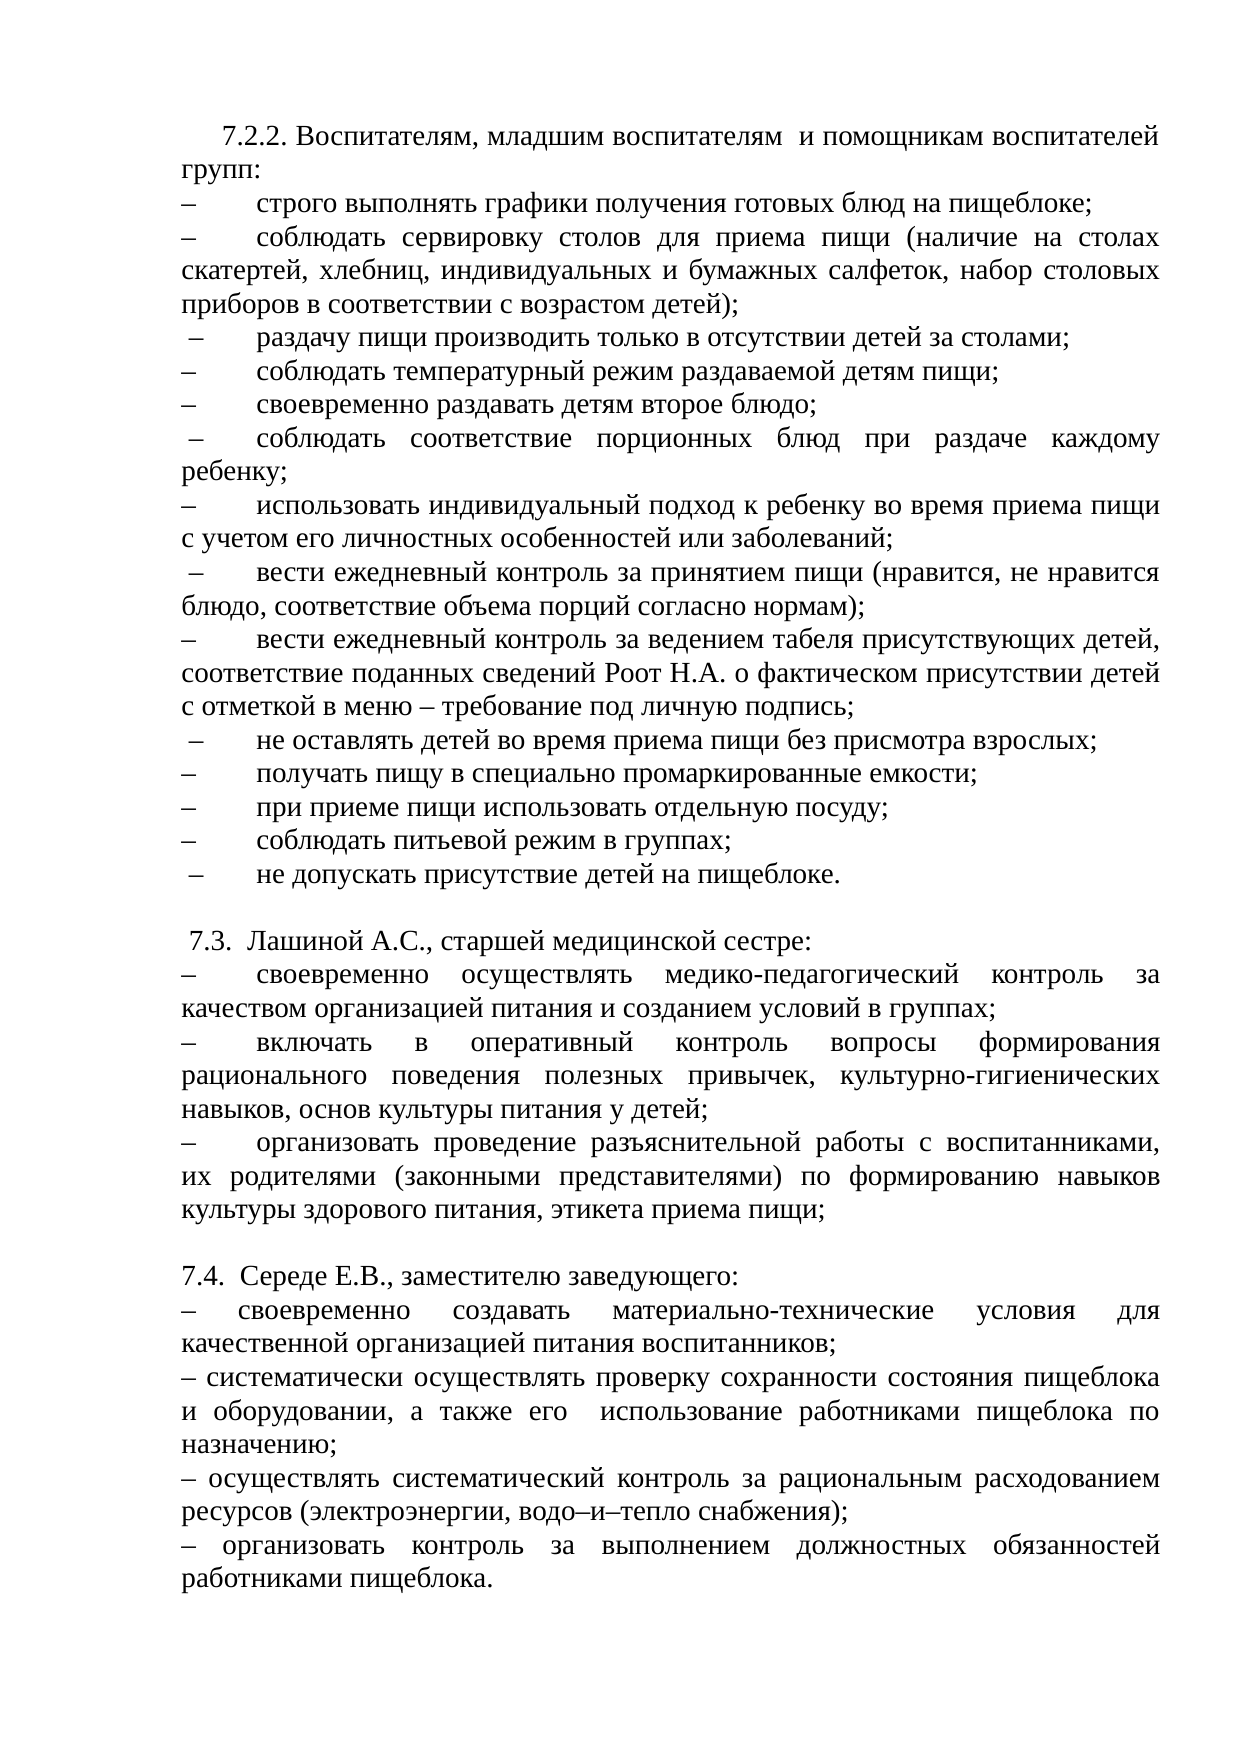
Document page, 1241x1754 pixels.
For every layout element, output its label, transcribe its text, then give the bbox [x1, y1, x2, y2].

text – осуществлять систематический контроль за рациональным расходованием ресурсов (электроэнергии, водо–и–тепло снабжения); [181, 1460, 1161, 1527]
text – организовать контроль за выполнением должностных обязанностей работниками пищеблока. [181, 1527, 1161, 1594]
text – своевременно раздавать детям второе блюдо; [181, 386, 1161, 420]
text – своевременно осуществлять медико-педагогический контроль за качеством организацией питания и созданием условий в группах; [181, 957, 1161, 1024]
text – не допускать присутствие детей на пищеблоке. [181, 856, 1161, 889]
text – включать в оперативный контроль вопросы формирования рационального поведения полезных привычек, культурно-гигиенических навыков, основ культуры питания у детей; [181, 1024, 1161, 1124]
text – строго выполнять графики получения готовых блюд на пищеблоке; [181, 185, 1161, 219]
text – систематически осуществлять проверку сохранности состояния пищеблока и оборудовании, а также его использование работниками пищеблока по назначению; [181, 1359, 1161, 1460]
text – организовать проведение разъяснительной работы с воспитанниками, их родителями (законными представителями) по формированию навыков культуры здорового питания, этикета приема пищи; [181, 1124, 1161, 1225]
text 7.2.2. Воспитателям, младшим воспитателям и помощникам воспитателей групп: [181, 118, 1161, 185]
text 7.4. Середе Е.В., заместителю заведующего: [181, 1258, 1161, 1292]
text – вести ежедневный контроль за ведением табеля присутствующих детей, соответствие поданных сведений Роот Н.А. о фактическом присутствии детей с отметкой в меню – требование под личную подпись; [181, 621, 1161, 722]
text – соблюдать соответствие порционных блюд при раздаче каждому ребенку; [181, 420, 1161, 487]
text – получать пищу в специально промаркированные емкости; [181, 755, 1161, 789]
text – соблюдать сервировку столов для приема пищи (наличие на столах скатертей, хлебниц, индивидуальных и бумажных салфеток, набор столовых приборов в соответствии с возрастом детей); [181, 219, 1161, 319]
text – при приеме пищи использовать отдельную посуду; [181, 789, 1161, 822]
text – не оставлять детей во время приема пищи без присмотра взрослых; [181, 722, 1161, 755]
text – соблюдать питьевой режим в группах; [181, 822, 1161, 856]
text – раздачу пищи производить только в отсутствии детей за столами; [181, 319, 1161, 353]
text 7.3. Лашиной А.С., старшей медицинской сестре: [181, 923, 1161, 957]
text – вести ежедневный контроль за принятием пищи (нравится, не нравится блюдо, соответствие объема порций согласно нормам); [181, 554, 1161, 621]
text – соблюдать температурный режим раздаваемой детям пищи; [181, 353, 1161, 386]
text – использовать индивидуальный подход к ребенку во время приема пищи с учетом его личностных особенностей или заболеваний; [181, 487, 1161, 554]
text – своевременно создавать материально-технические условия для качественной организацией питания воспитанников; [181, 1292, 1161, 1359]
